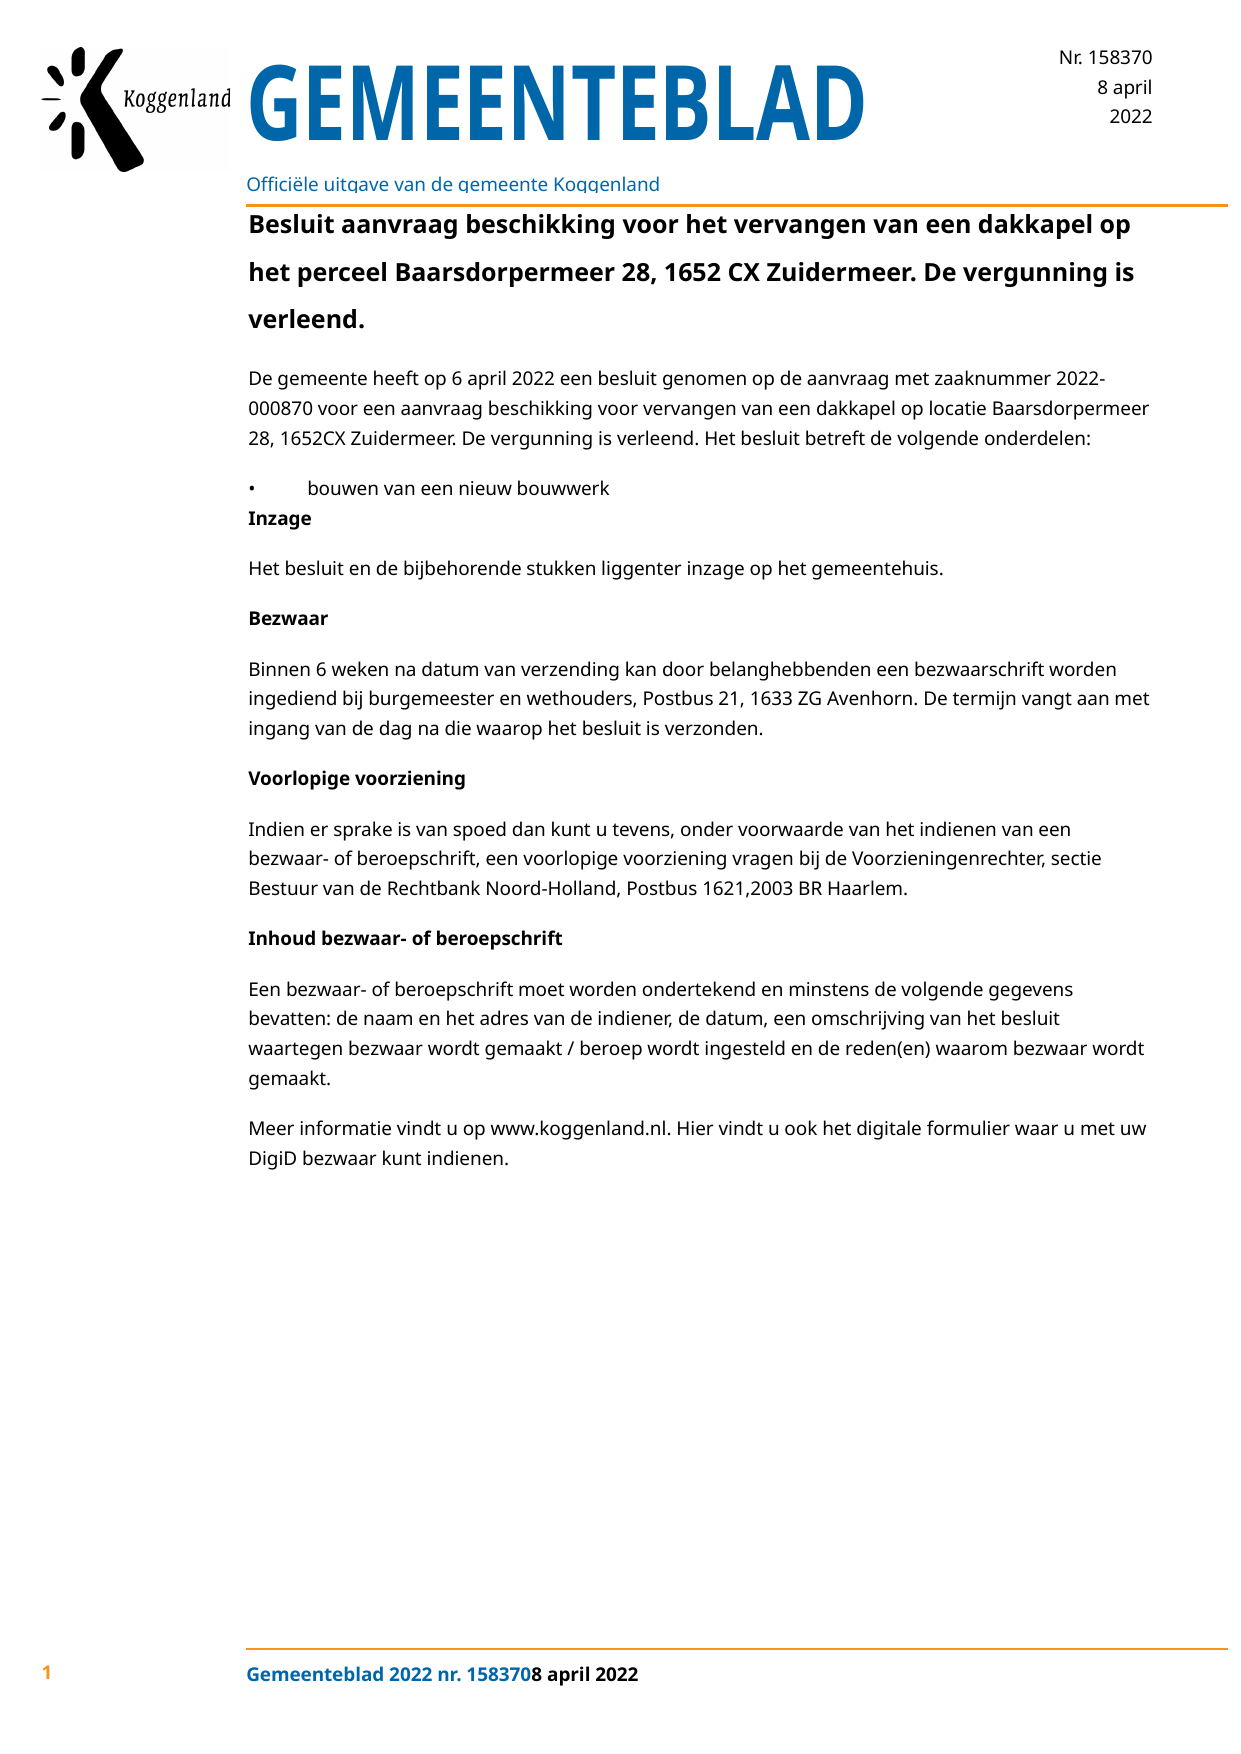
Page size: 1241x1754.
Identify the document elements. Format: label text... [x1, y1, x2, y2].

text Een bezwaar- of beroepschrift moet worden ondertekend en minstens de volgende gegevens bevatten: de naam en het adres van de indiener, de datum, een omschrijving van het besluit waartegen bezwaar wordt gemaakt / beroep wordt ingesteld en de reden(en) waarom bezwaar wordt gemaakt. [248, 976, 1152, 1090]
list bouwen van een nieuw bouwwerk [248, 475, 1152, 501]
text Inhoud bezwaar- of beroepschrift [248, 926, 1152, 951]
text Indien er sprake is van spoed dan kunt u tevens, onder voorwaarde van het indienen van een bezwaar- of beroepschrift, een voorlopige voorziening vragen bij de Voorzieningenrechter, sectie Bestuur van de Rechtbank Noord-Holland, Postbus 1621,2003 BR Haarlem. [248, 816, 1152, 901]
text Besluit aanvraag beschikking voor het vervangen van een dakkapel op het perceel Baarsdorpermeer 28, 1652 CX Zuidermeer. De vergunning is verleend. [248, 207, 1152, 336]
text Het besluit en de bijbehorende stukken liggenter inzage op het gemeentehuis. [248, 555, 1152, 581]
text Binnen 6 weken na datum van verzending kan door belanghebbenden een bezwaarschrift worden ingediend bij burgemeester en wethouders, Postbus 21, 1633 ZG Avenhorn. De termijn vangt aan met ingang van de dag na die waarop het besluit is verzonden. [248, 656, 1152, 741]
text Bezwaar [248, 606, 1152, 631]
text Voorlopige voorziening [248, 766, 1152, 791]
picture [41, 47, 231, 172]
text Inzage [248, 505, 1152, 530]
text Meer informatie vindt u op www.koggenland.nl. Hier vindt u ook het digitale formulier waar u met uw DigiD bezwaar kunt indienen. [248, 1115, 1152, 1170]
text De gemeente heeft op 6 april 2022 een besluit genomen op de aanvraag met zaaknummer 2022-000870 voor een aanvraag beschikking voor vervangen van een dakkapel op locatie Baarsdorpermeer 28, 1652CX Zuidermeer. De vergunning is verleend. Het besluit betreft de volgende onderdelen: [248, 366, 1152, 450]
